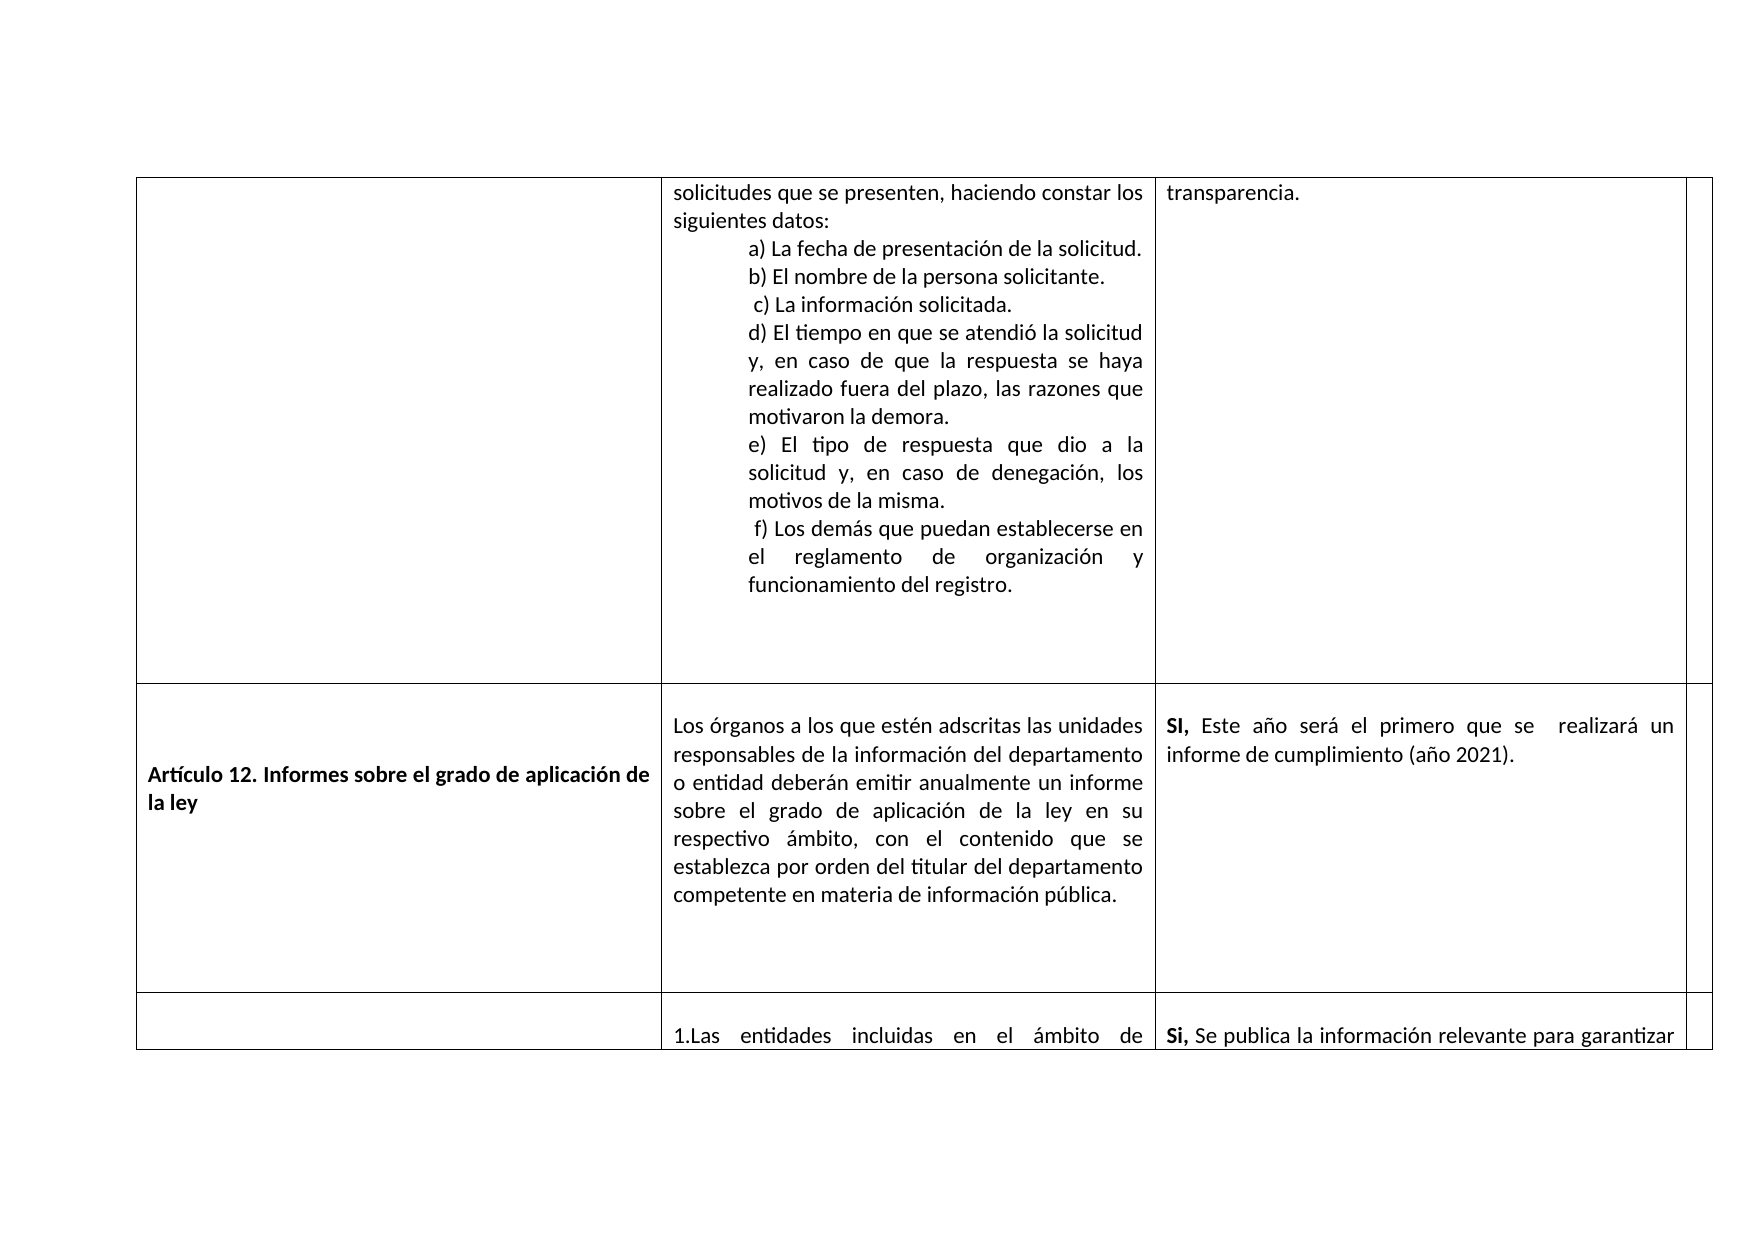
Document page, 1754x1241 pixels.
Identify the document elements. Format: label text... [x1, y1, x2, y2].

table_cell [1687, 178, 1712, 683]
table_cell 1.Las entidades incluidas en el ámbito de [662, 993, 1155, 1049]
table_cell [1687, 993, 1712, 1049]
table_cell Artículo 12. Informes sobre el grado de aplicación de la ley [137, 684, 661, 992]
table_cell Los órganos a los que estén adscritas las unidades responsables de la información del departamento o entidad deberán emitir anualmente un informe sobre el grado de aplicación de la ley en su respectivo ámbito, con el contenido que se establezca por orden del titular del departamento competente en materia de información pública. [662, 684, 1155, 992]
table_cell [137, 178, 661, 683]
table_cell solicitudes que se presenten, haciendo constar los siguientes datos: a) La fecha de presentación de la solicitud. b) El nombre de la persona solicitante. c) La información solicitada. d) El tiempo en que se atendió la solicitud y, en caso de que la respuesta se haya realizado fuera del plazo, las razones que motivaron la demora. e) El tipo de respuesta que dio a la solicitud y, en caso de denegación, los motivos de la misma. f) Los demás que puedan establecerse en el reglamento de organización y funcionamiento del registro. [662, 178, 1155, 683]
table_cell SI, Este año será el primero que se realizará un informe de cumplimiento (año 2021). [1156, 684, 1686, 992]
table_cell [137, 993, 661, 1049]
table_cell Si, Se publica la información relevante para garantizar [1156, 993, 1686, 1049]
table_cell transparencia. [1156, 178, 1686, 683]
table_cell [1687, 684, 1712, 992]
